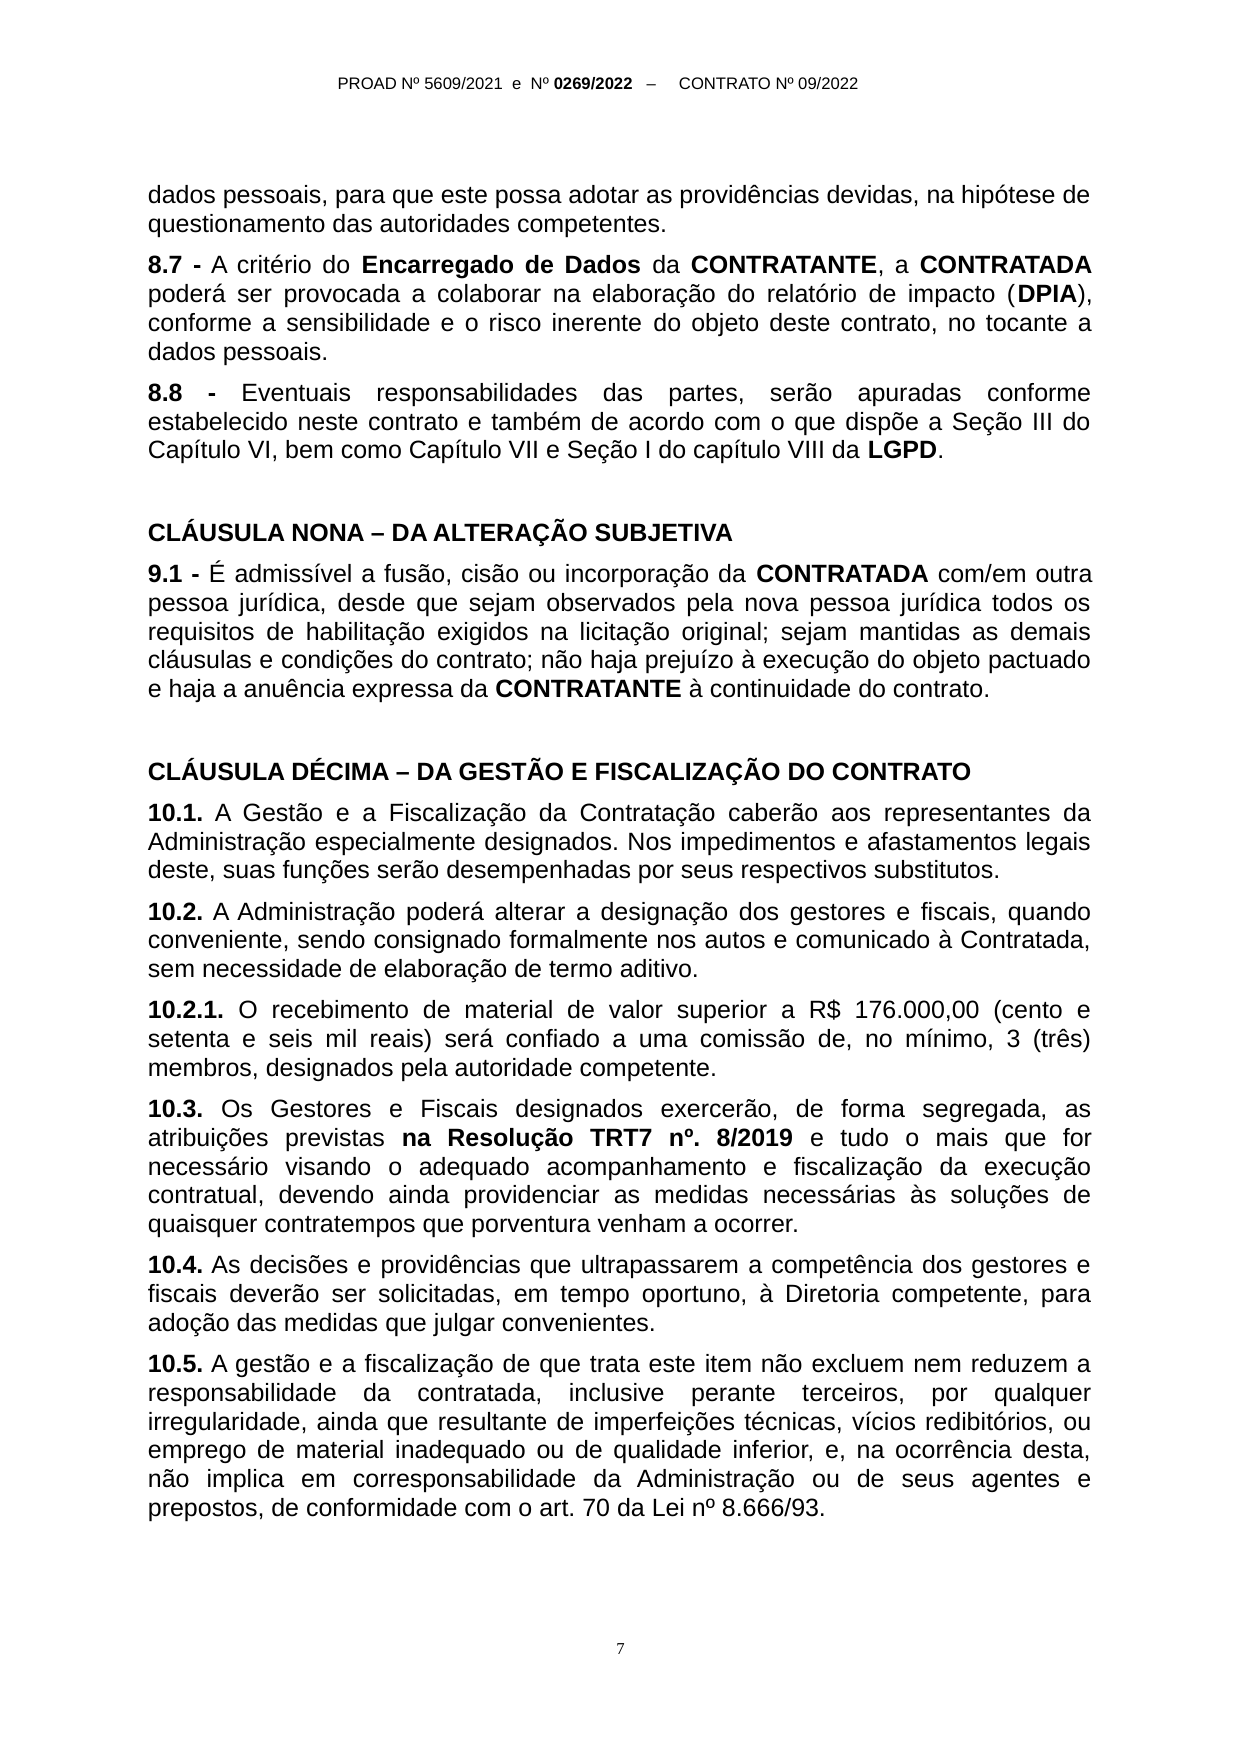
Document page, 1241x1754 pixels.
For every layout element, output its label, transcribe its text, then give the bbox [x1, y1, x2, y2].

text 9.1 - É admissível a fusão, cisão ou incorporação da CONTRATADA com/em outra pessoa jurídica, desde que sejam observados pela nova pessoa jurídica todos os requisitos de habilitação exigidos na licitação original; sejam mantidas as demais cláusulas e condições do contrato; não haja prejuízo à execução do objeto pactuado e haja a anuência expressa da CONTRATANTE à continuidade do contrato. [148, 559, 1092, 703]
text 10.4. As decisões e providências que ultrapassarem a competência dos gestores e fiscais deverão ser solicitadas, em tempo oportuno, à Diretoria competente, para adoção das medidas que julgar convenientes. [148, 1251, 1092, 1337]
text CLÁUSULA NONA – DA ALTERAÇÃO SUBJETIVA [148, 518, 1092, 547]
text 10.3. Os Gestores e Fiscais designados exercerão, de forma segregada, as atribuições previstas na Resolução TRT7 nº. 8/2019 e tudo o mais que for necessário visando o adequado acompanhamento e fiscalização da execução contratual, devendo ainda providenciar as medidas necessárias às soluções de quaisquer contratempos que porventura venham a ocorrer. [148, 1094, 1092, 1238]
text 8.8 - Eventuais responsabilidades das partes, serão apuradas conforme estabelecido neste contrato e também de acordo com o que dispõe a Seção III do Capítulo VI, bem como Capítulo VII e Seção I do capítulo VIII da LGPD. [148, 378, 1092, 464]
text 10.2. A Administração poderá alterar a designação dos gestores e fiscais, quando conveniente, sendo consignado formalmente nos autos e comunicado à Contratada, sem necessidade de elaboração de termo aditivo. [148, 897, 1092, 983]
text dados pessoais, para que este possa adotar as providências devidas, na hipótese de questionamento das autoridades competentes. [148, 181, 1092, 238]
text CLÁUSULA DÉCIMA – DA GESTÃO E FISCALIZAÇÃO DO CONTRATO [148, 757, 1092, 786]
text 8.7 - A critério do Encarregado de Dados da CONTRATANTE, a CONTRATADA poderá ser provocada a colaborar na elaboração do relatório de impacto (DPIA), conforme a sensibilidade e o risco inerente do objeto deste contrato, no tocante a dados pessoais. [148, 251, 1092, 366]
text 10.1. A Gestão e a Fiscalização da Contratação caberão aos representantes da Administração especialmente designados. Nos impedimentos e afastamentos legais deste, suas funções serão desempenhadas por seus respectivos substitutos. [148, 798, 1092, 884]
text 10.5. A gestão e a fiscalização de que trata este item não excluem nem reduzem a responsabilidade da contratada, inclusive perante terceiros, por qualquer irregularidade, ainda que resultante de imperfeições técnicas, vícios redibitórios, ou emprego de material inadequado ou de qualidade inferior, e, na ocorrência desta, não implica em corresponsabilidade da Administração ou de seus agentes e prepostos, de conformidade com o art. 70 da Lei nº 8.666/93. [148, 1349, 1092, 1522]
text 10.2.1. O recebimento de material de valor superior a R$ 176.000,00 (cento e setenta e seis mil reais) será confiado a uma comissão de, no mínimo, 3 (três) membros, designados pela autoridade competente. [148, 996, 1092, 1082]
